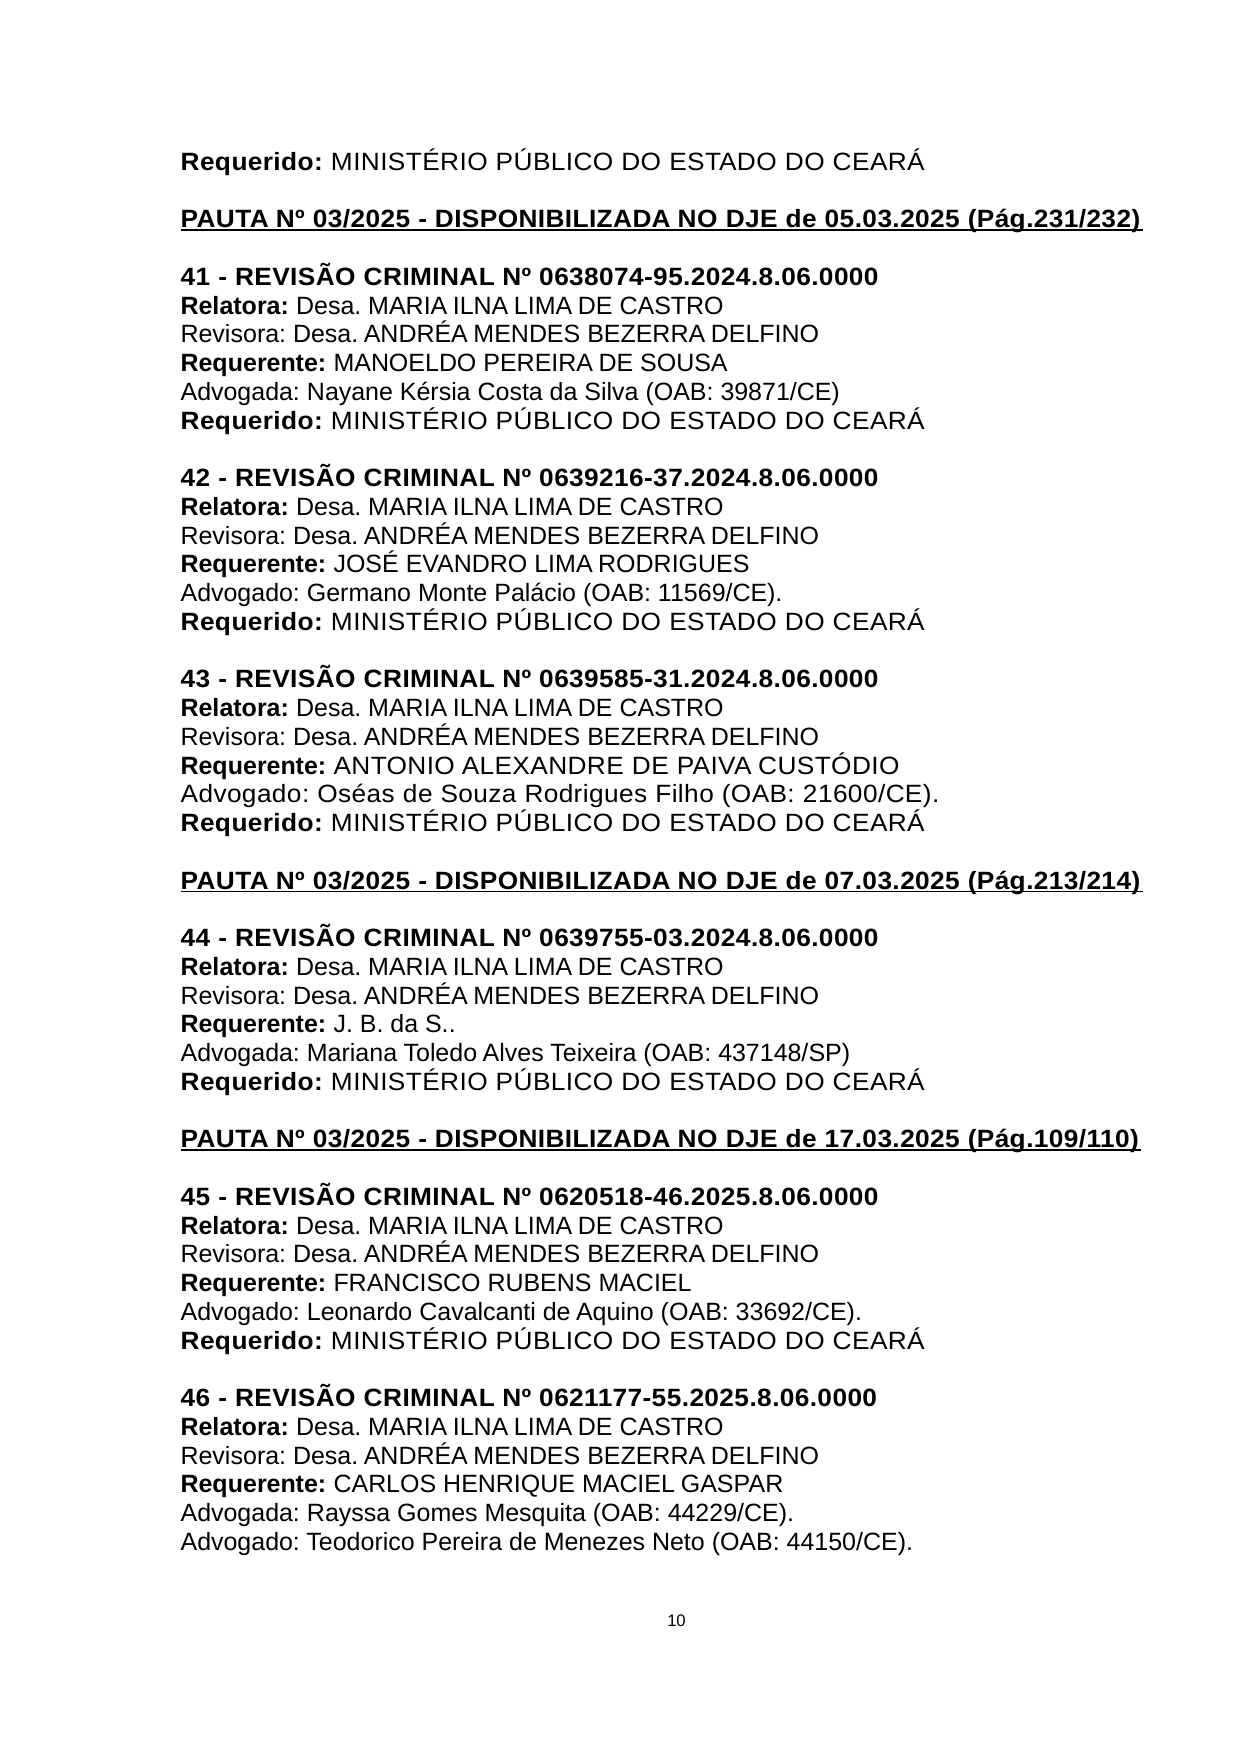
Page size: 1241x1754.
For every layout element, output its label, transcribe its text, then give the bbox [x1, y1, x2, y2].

text Relatora: Desa. MARIA ILNA LIMA DE CASTRO [180, 693, 1172, 722]
text Revisora: Desa. ANDRÉA MENDES BEZERRA DELFINO [180, 1239, 1172, 1268]
text Requerente: JOSÉ EVANDRO LIMA RODRIGUES [180, 549, 1172, 578]
text 43 - REVISÃO CRIMINAL Nº 0639585-31.2024.8.06.0000 [180, 664, 1172, 693]
text 44 - REVISÃO CRIMINAL Nº 0639755-03.2024.8.06.0000 [180, 923, 1172, 952]
text Requerente: ANTONIO ALEXANDRE DE PAIVA CUSTÓDIO [180, 751, 1172, 779]
text Revisora: Desa. ANDRÉA MENDES BEZERRA DELFINO [180, 1441, 1172, 1469]
text 41 - REVISÃO CRIMINAL Nº 0638074-95.2024.8.06.0000 [180, 262, 1172, 291]
text 45 - REVISÃO CRIMINAL Nº 0620518-46.2025.8.06.0000 [180, 1182, 1172, 1211]
text Relatora: Desa. MARIA ILNA LIMA DE CASTRO [180, 291, 1172, 319]
text Revisora: Desa. ANDRÉA MENDES BEZERRA DELFINO [180, 521, 1172, 549]
text Relatora: Desa. MARIA ILNA LIMA DE CASTRO [180, 1211, 1172, 1239]
text Requerente: MANOELDO PEREIRA DE SOUSA [180, 348, 1172, 377]
text Relatora: Desa. MARIA ILNA LIMA DE CASTRO [180, 492, 1172, 521]
text 46 - REVISÃO CRIMINAL Nº 0621177-55.2025.8.06.0000 [180, 1383, 1172, 1412]
text PAUTA Nº 03/2025 - DISPONIBILIZADA NO DJE de 07.03.2025 (Pág.213/214) [180, 866, 1172, 894]
text 42 - REVISÃO CRIMINAL Nº 0639216-37.2024.8.06.0000 [180, 463, 1172, 492]
text Requerido: MINISTÉRIO PÚBLICO DO ESTADO DO CEARÁ [180, 607, 1172, 636]
text Advogado: Teodorico Pereira de Menezes Neto (OAB: 44150/CE). [180, 1527, 1172, 1556]
text Advogado: Germano Monte Palácio (OAB: 11569/CE). [180, 578, 1172, 607]
text Advogada: Mariana Toledo Alves Teixeira (OAB: 437148/SP) [180, 1038, 1172, 1067]
text Requerente: CARLOS HENRIQUE MACIEL GASPAR [180, 1469, 1172, 1498]
text Requerido: MINISTÉRIO PÚBLICO DO ESTADO DO CEARÁ [180, 406, 1172, 434]
text Requerido: MINISTÉRIO PÚBLICO DO ESTADO DO CEARÁ [180, 1067, 1172, 1096]
text Advogada: Rayssa Gomes Mesquita (OAB: 44229/CE). [180, 1498, 1172, 1527]
text Advogada: Nayane Kérsia Costa da Silva (OAB: 39871/CE) [180, 377, 1172, 406]
text Requerido: MINISTÉRIO PÚBLICO DO ESTADO DO CEARÁ [180, 808, 1172, 837]
text Revisora: Desa. ANDRÉA MENDES BEZERRA DELFINO [180, 722, 1172, 751]
text Requerido: MINISTÉRIO PÚBLICO DO ESTADO DO CEARÁ [180, 1326, 1172, 1354]
text Requerente: J. B. da S.. [180, 1009, 1172, 1038]
text Advogado: Leonardo Cavalcanti de Aquino (OAB: 33692/CE). [180, 1297, 1172, 1326]
text Revisora: Desa. ANDRÉA MENDES BEZERRA DELFINO [180, 319, 1172, 348]
text PAUTA Nº 03/2025 - DISPONIBILIZADA NO DJE de 17.03.2025 (Pág.109/110) [180, 1124, 1172, 1153]
text Relatora: Desa. MARIA ILNA LIMA DE CASTRO [180, 952, 1172, 981]
text PAUTA Nº 03/2025 - DISPONIBILIZADA NO DJE de 05.03.2025 (Pág.231/232) [180, 204, 1172, 233]
text Revisora: Desa. ANDRÉA MENDES BEZERRA DELFINO [180, 981, 1172, 1009]
text Advogado: Oséas de Souza Rodrigues Filho (OAB: 21600/CE). [180, 779, 1172, 808]
text Requerido: MINISTÉRIO PÚBLICO DO ESTADO DO CEARÁ [180, 147, 1172, 176]
text Requerente: FRANCISCO RUBENS MACIEL [180, 1268, 1172, 1297]
text Relatora: Desa. MARIA ILNA LIMA DE CASTRO [180, 1412, 1172, 1441]
